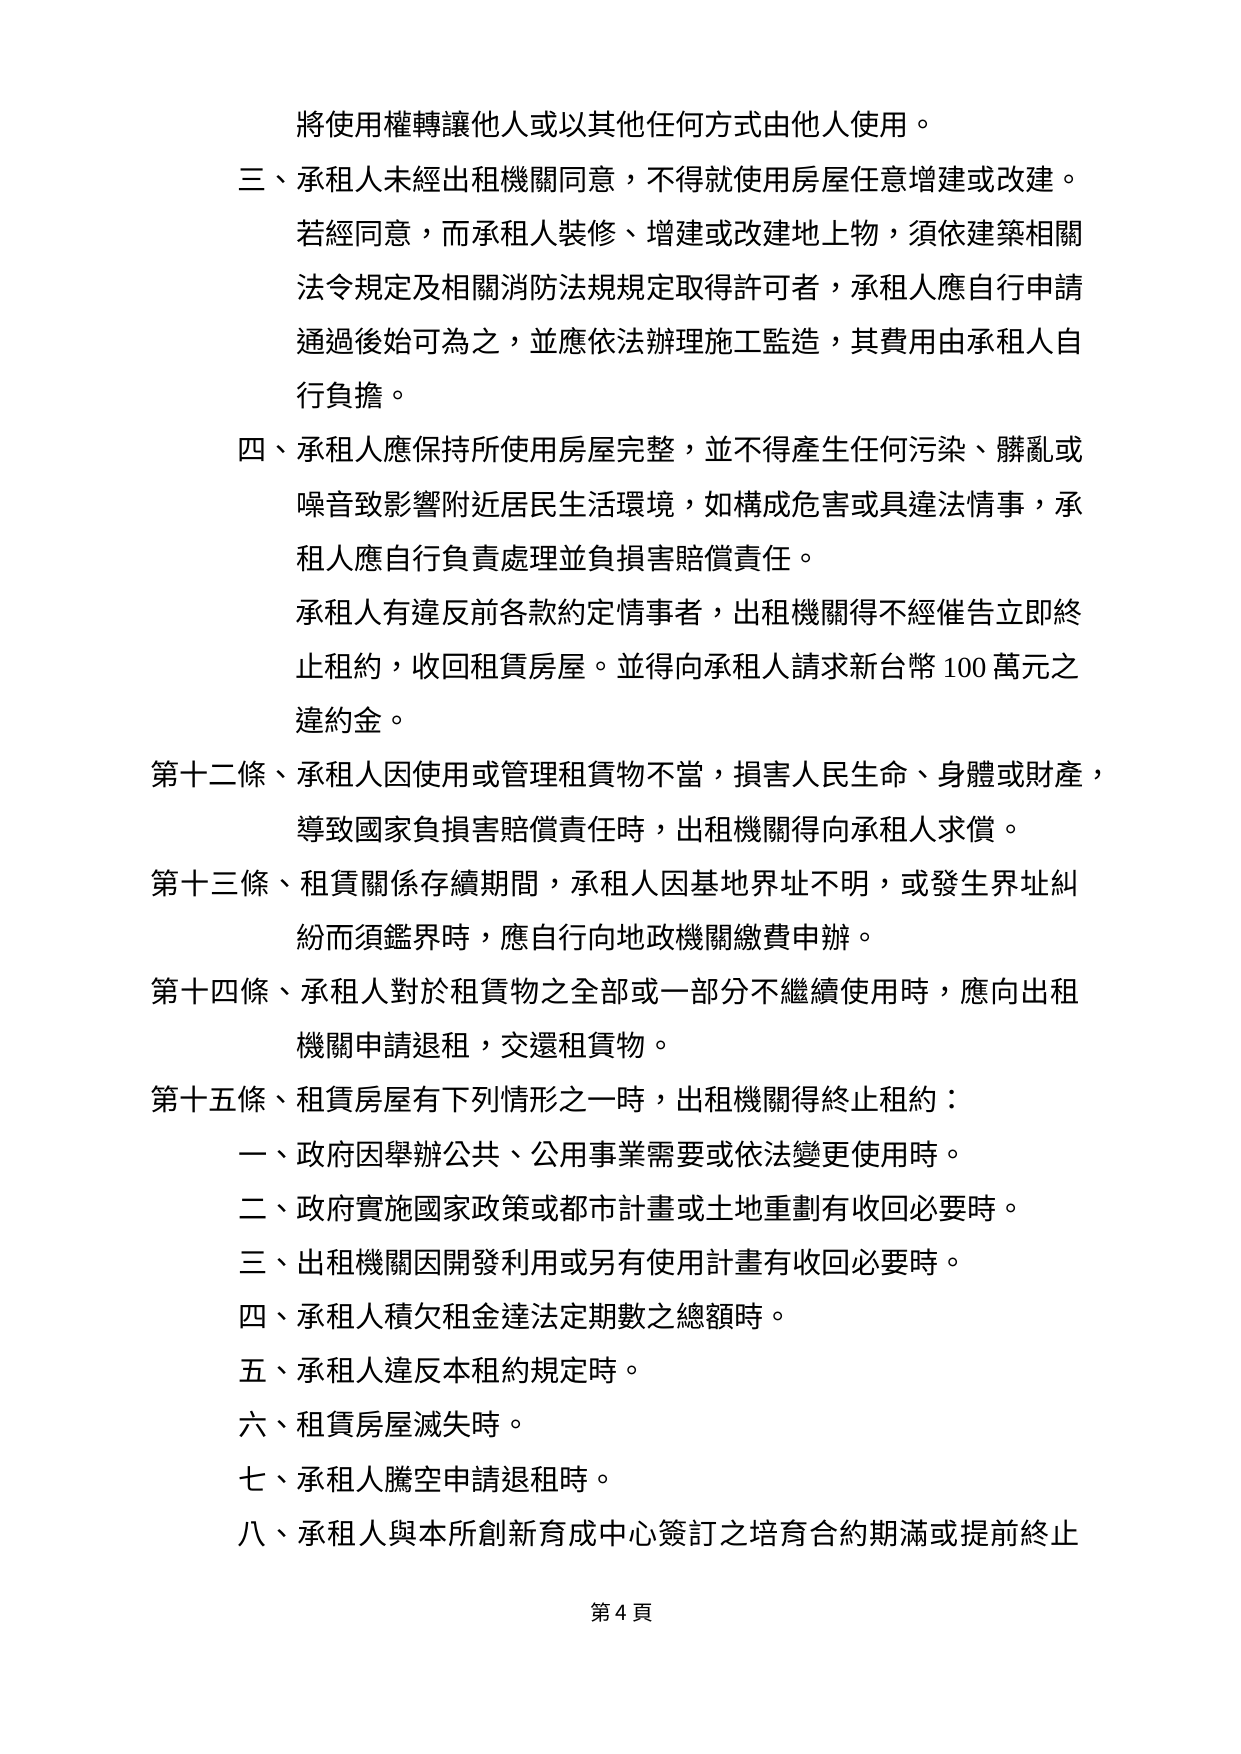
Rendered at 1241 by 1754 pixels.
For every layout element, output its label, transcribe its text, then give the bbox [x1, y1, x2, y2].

text 四、承租人應保持所使用房屋完整，並不得產生任何污染、髒亂或噪音致影響附近居民生活環境，如構成危害或具違法情事，承租人應自行負責處理並負損害賠償責任。 [237, 417, 1093, 580]
text 七、承租人騰空申請退租時。 [150, 1447, 1093, 1501]
text 二、政府實施國家政策或都市計畫或土地重劃有收回必要時。 [150, 1176, 1093, 1230]
text 六、租賃房屋滅失時。 [150, 1392, 1093, 1447]
text 第十三條、租賃關係存續期間，承租人因基地界址不明，或發生界址糾紛而須鑑界時，應自行向地政機關繳費申辦。 [150, 851, 1080, 959]
text 八、承租人與本所創新育成中心簽訂之培育合約期滿或提前終止 [237, 1501, 1080, 1555]
text 第十二條、承租人因使用或管理租賃物不當，損害人民生命、身體或財產，導致國家負損害賠償責任時，出租機關得向承租人求償。 [150, 742, 1093, 851]
text 將使用權轉讓他人或以其他任何方式由他人使用。 [237, 92, 1093, 147]
text 三、出租機關因開發利用或另有使用計畫有收回必要時。 [150, 1230, 1093, 1284]
text 三、承租人未經出租機關同意，不得就使用房屋任意增建或改建。若經同意，而承租人裝修、增建或改建地上物，須依建築相關法令規定及相關消防法規規定取得許可者，承租人應自行申請通過後始可為之，並應依法辦理施工監造，其費用由承租人自行負擔。 [237, 147, 1093, 417]
text 一、政府因舉辦公共、公用事業需要或依法變更使用時。 [150, 1122, 1093, 1176]
text 四、承租人積欠租金達法定期數之總額時。 [150, 1284, 1093, 1338]
text 承租人有違反前各款約定情事者，出租機關得不經催告立即終止租約，收回租賃房屋。並得向承租人請求新台幣100萬元之違約金。 [295, 580, 1093, 742]
text 第十四條、承租人對於租賃物之全部或一部分不繼續使用時，應向出租機關申請退租，交還租賃物。 [150, 959, 1080, 1067]
text 第十五條、租賃房屋有下列情形之一時，出租機關得終止租約： [150, 1067, 1093, 1122]
text 五、承租人違反本租約規定時。 [150, 1338, 1093, 1392]
